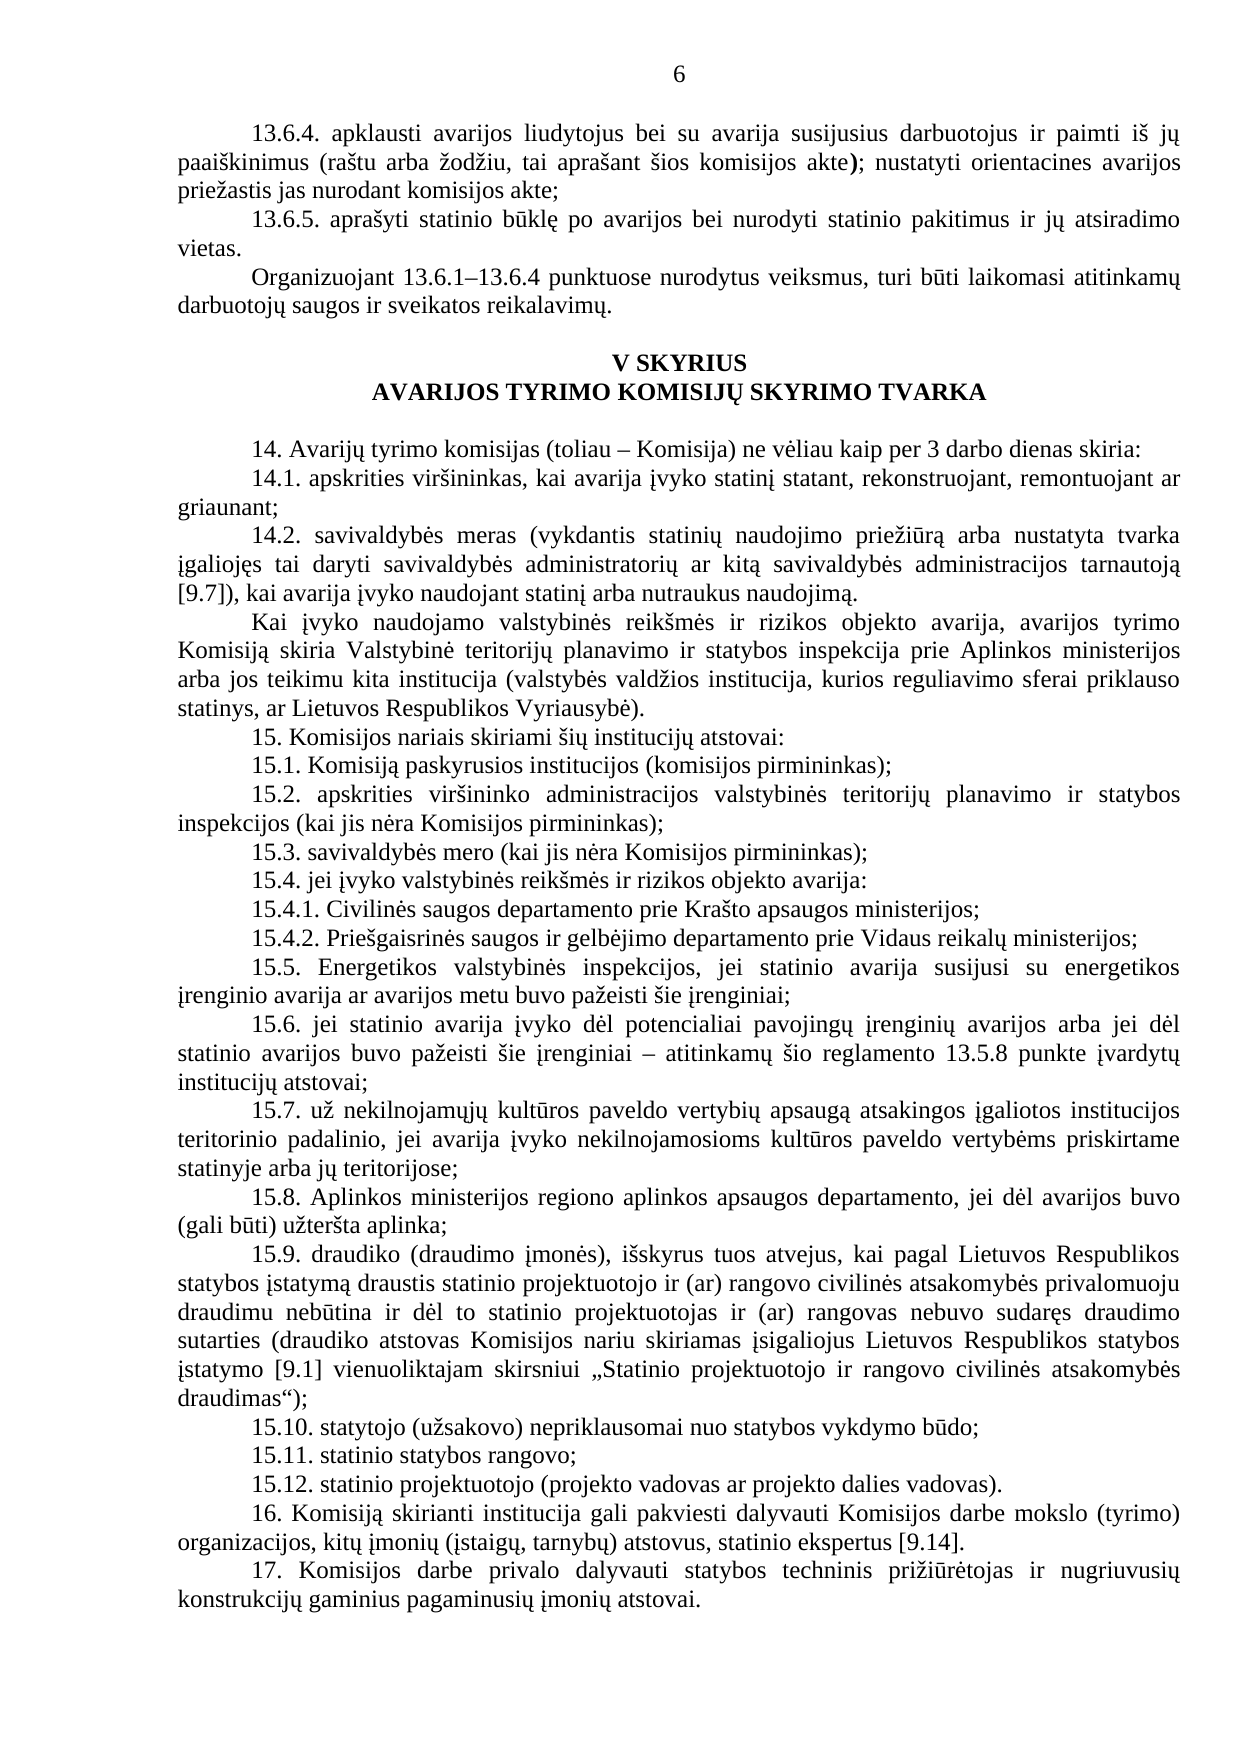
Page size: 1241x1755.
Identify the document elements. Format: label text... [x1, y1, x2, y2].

text 15.4. jei įvyko valstybinės reikšmės ir rizikos objekto avarija: [177, 866, 1181, 894]
text AVARIJOS TYRIMO KOMISIJŲ SKYRIMO TVARKA [177, 377, 1181, 406]
text 16. Komisiją skirianti institucija gali pakviesti dalyvauti Komisijos darbe mokslo (tyrimo) organizacijos, kitų įmonių (įstaigų, tarnybų) atstovus, statinio ekspertus [9.14]. [177, 1498, 1181, 1556]
text 14.1. apskrities viršininkas, kai avarija įvyko statinį statant, rekonstruojant, remontuojant ar griaunant; [177, 463, 1181, 521]
text 15.3. savivaldybės mero (kai jis nėra Komisijos pirmininkas); [177, 837, 1181, 866]
text 15.12. statinio projektuotojo (projekto vadovas ar projekto dalies vadovas). [177, 1469, 1181, 1498]
text 15.5. Energetikos valstybinės inspekcijos, jei statinio avarija susijusi su energetikos įrenginio avarija ar avarijos metu buvo pažeisti šie įrenginiai; [177, 952, 1181, 1009]
text 15.10. statytojo (užsakovo) nepriklausomai nuo statybos vykdymo būdo; [177, 1412, 1181, 1441]
text 15.8. Aplinkos ministerijos regiono aplinkos apsaugos departamento, jei dėl avarijos buvo (gali būti) užteršta aplinka; [177, 1182, 1181, 1239]
text 15.4.1. Civilinės saugos departamento prie Krašto apsaugos ministerijos; [177, 894, 1181, 923]
text 15. Komisijos nariais skiriami šių institucijų atstovai: [177, 722, 1181, 751]
text 13.6.4. apklausti avarijos liudytojus bei su avarija susijusius darbuotojus ir paimti iš jų paaiškinimus (raštu arba žodžiu, tai aprašant šios komisijos akte); nustatyti orientacines avarijos priežastis jas nurodant komisijos akte; [177, 118, 1181, 204]
text 15.4.2. Priešgaisrinės saugos ir gelbėjimo departamento prie Vidaus reikalų ministerijos; [177, 923, 1181, 952]
text 13.6.5. aprašyti statinio būklę po avarijos bei nurodyti statinio pakitimus ir jų atsiradimo vietas. [177, 204, 1181, 262]
text Organizuojant 13.6.1–13.6.4 punktuose nurodytus veiksmus, turi būti laikomasi atitinkamų darbuotojų saugos ir sveikatos reikalavimų. [177, 262, 1181, 319]
text 15.9. draudiko (draudimo įmonės), išskyrus tuos atvejus, kai pagal Lietuvos Respublikos statybos įstatymą draustis statinio projektuotojo ir (ar) rangovo civilinės atsakomybės privalomuoju draudimu nebūtina ir dėl to statinio projektuotojas ir (ar) rangovas nebuvo sudaręs draudimo sutarties (draudiko atstovas Komisijos nariu skiriamas įsigaliojus Lietuvos Respublikos statybos įstatymo [9.1] vienuoliktajam skirsniui „Statinio projektuotojo ir rangovo civilinės atsakomybės draudimas“); [177, 1239, 1181, 1412]
text 17. Komisijos darbe privalo dalyvauti statybos techninis prižiūrėtojas ir nugriuvusių konstrukcijų gaminius pagaminusių įmonių atstovai. [177, 1556, 1181, 1613]
text 15.2. apskrities viršininko administracijos valstybinės teritorijų planavimo ir statybos inspekcijos (kai jis nėra Komisijos pirmininkas); [177, 779, 1181, 837]
text 15.11. statinio statybos rangovo; [177, 1441, 1181, 1469]
text 14. Avarijų tyrimo komisijas (toliau – Komisija) ne vėliau kaip per 3 darbo dienas skiria: [177, 434, 1181, 463]
text 15.7. už nekilnojamųjų kultūros paveldo vertybių apsaugą atsakingos įgaliotos institucijos teritorinio padalinio, jei avarija įvyko nekilnojamosioms kultūros paveldo vertybėms priskirtame statinyje arba jų teritorijose; [177, 1096, 1181, 1182]
text 14.2. savivaldybės meras (vykdantis statinių naudojimo priežiūrą arba nustatyta tvarka įgaliojęs tai daryti savivaldybės administratorių ar kitą savivaldybės administracijos tarnautoją [9.7]), kai avarija įvyko naudojant statinį arba nutraukus naudojimą. [177, 521, 1181, 607]
text 15.1. Komisiją paskyrusios institucijos (komisijos pirmininkas); [177, 751, 1181, 779]
text Kai įvyko naudojamo valstybinės reikšmės ir rizikos objekto avarija, avarijos tyrimo Komisiją skiria Valstybinė teritorijų planavimo ir statybos inspekcija prie Aplinkos ministerijos arba jos teikimu kita institucija (valstybės valdžios institucija, kurios reguliavimo sferai priklauso statinys, ar Lietuvos Respublikos Vyriausybė). [177, 607, 1181, 722]
text V SKYRIUS [177, 348, 1181, 377]
text 15.6. jei statinio avarija įvyko dėl potencialiai pavojingų įrenginių avarijos arba jei dėl statinio avarijos buvo pažeisti šie įrenginiai – atitinkamų šio reglamento 13.5.8 punkte įvardytų institucijų atstovai; [177, 1009, 1181, 1096]
